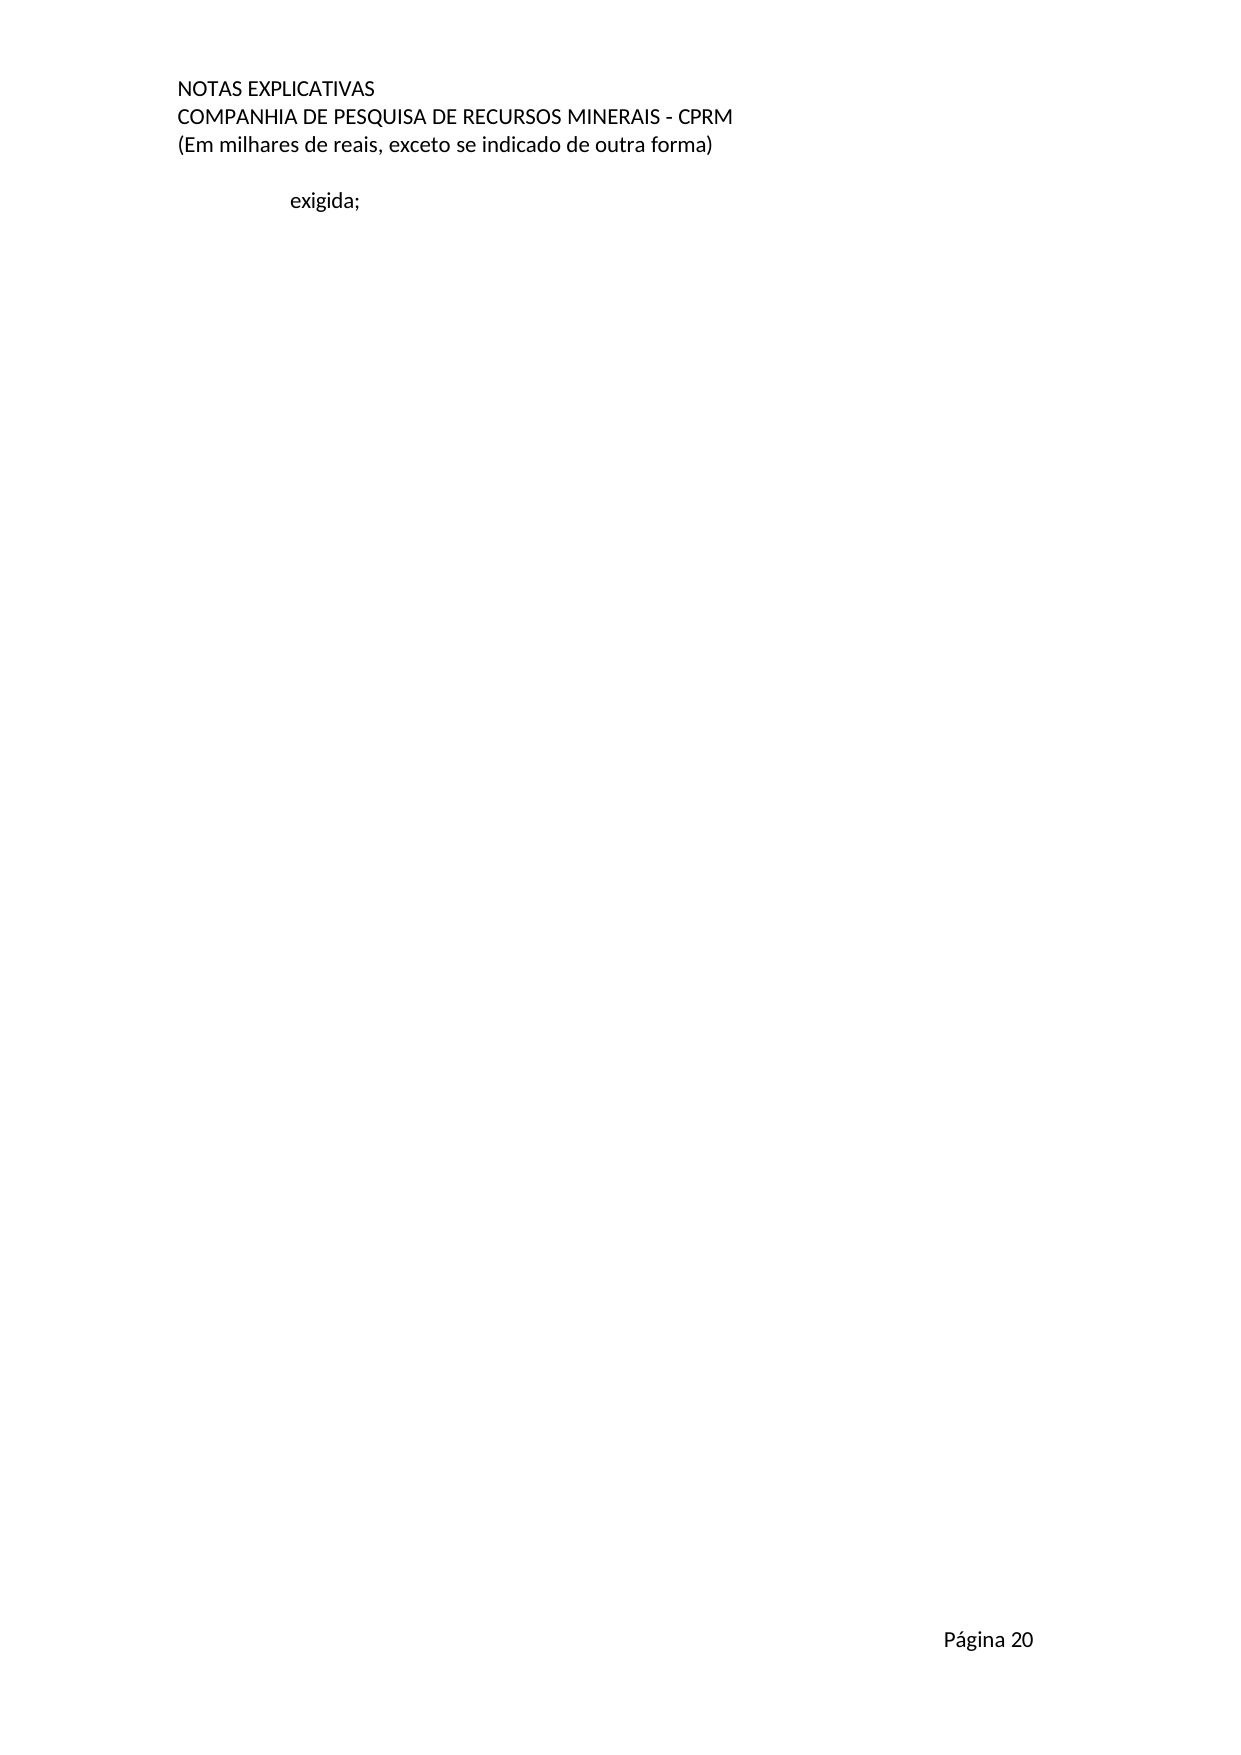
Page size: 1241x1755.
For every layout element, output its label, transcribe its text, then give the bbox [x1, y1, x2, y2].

text exigida; [214, 186, 1035, 214]
